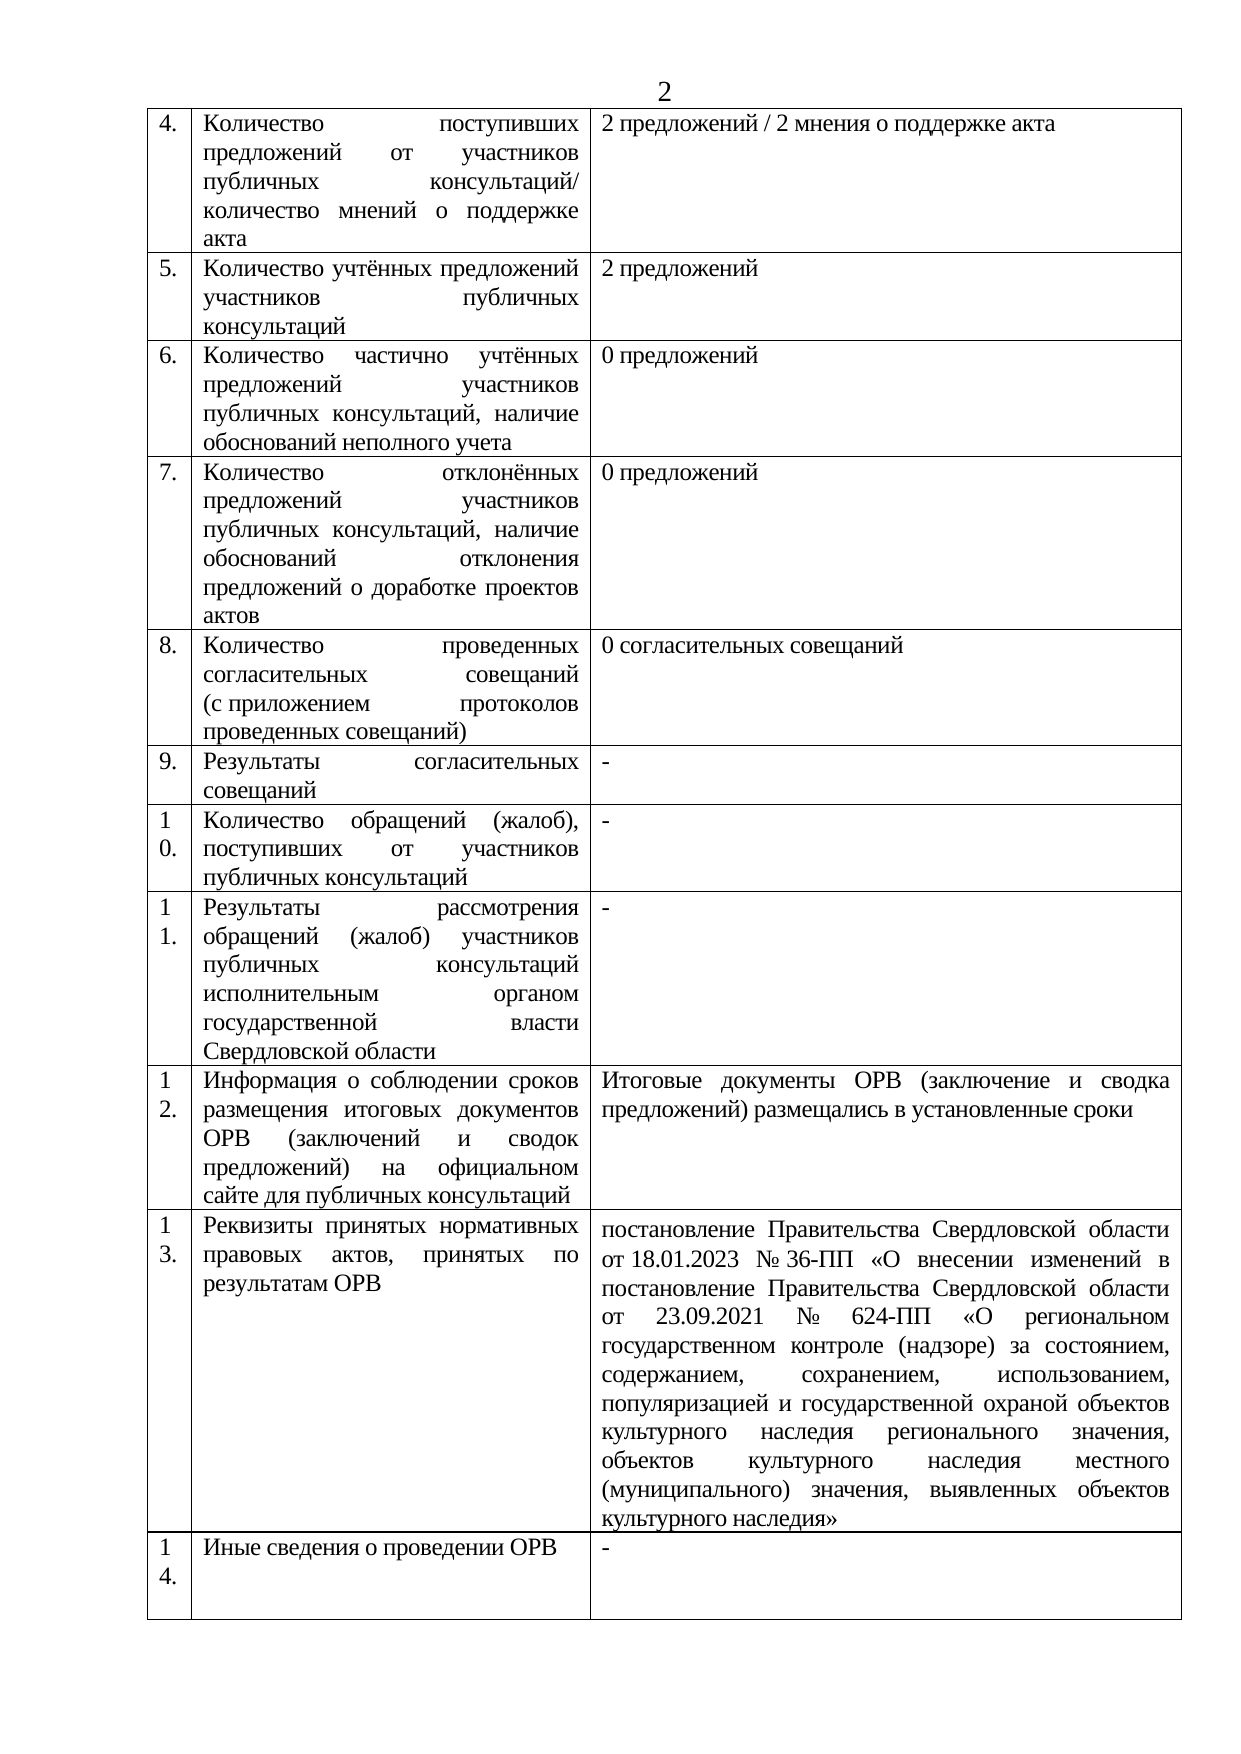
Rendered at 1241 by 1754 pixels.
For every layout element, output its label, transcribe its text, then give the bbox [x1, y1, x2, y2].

table_cell Результаты согласительных совещаний [192, 746, 590, 804]
table_cell [148, 109, 191, 252]
table_cell Количество проведенных согласительных совещаний (с приложением протоколов проведенных совещаний) [192, 630, 590, 745]
table_cell Количество частично учтённых предложений участников публичных консультаций, наличие обоснований неполного учета [192, 341, 590, 456]
table_cell [148, 805, 191, 891]
table_cell - [591, 805, 1181, 891]
table_cell Итоговые документы ОРВ (заключение и сводка предложений) размещались в установленные сроки [591, 1066, 1181, 1209]
table_cell - [591, 746, 1181, 804]
table_cell [148, 630, 191, 745]
table_cell Реквизиты принятых нормативных правовых актов, принятых по результатам ОРВ [192, 1210, 590, 1531]
table_cell [148, 341, 191, 456]
table_cell [148, 253, 191, 339]
table_cell [148, 1533, 191, 1619]
table_cell 2 предложений / 2 мнения о поддержке акта [591, 109, 1181, 252]
table_cell Количество обращений (жалоб), поступивших от участников публичных консультаций [192, 805, 590, 891]
table_cell 0 согласительных совещаний [591, 630, 1181, 745]
table_cell [148, 746, 191, 804]
table_cell - [591, 892, 1181, 1064]
table_cell Количество учтённых предложений участников публичных консультаций [192, 253, 590, 339]
table_cell Иные сведения о проведении ОРВ [192, 1533, 590, 1619]
table_cell 0 предложений [591, 457, 1181, 629]
table_cell [148, 457, 191, 629]
table_cell Результаты рассмотрения обращений (жалоб) участников публичных консультаций исполнительным органом государственной власти Свердловской области [192, 892, 590, 1064]
table_cell Количество поступивших предложений от участников публичных консультаций/ количество мнений о поддержке акта [192, 109, 590, 252]
table_cell [148, 892, 191, 1064]
table_cell 0 предложений [591, 341, 1181, 456]
table_cell постановление Правительства Свердловской области от 18.01.2023 № 36-ПП «О внесении изменений в постановление Правительства Свердловской области от 23.09.2021 № 624-ПП «О региональном государственном контроле (надзоре) за состоянием, содержанием, сохранением, использованием, популяризацией и государственной охраной объектов культурного наследия регионального значения, объектов культурного наследия местного (муниципального) значения, выявленных объектов культурного наследия» [591, 1210, 1181, 1531]
table_cell Информация о соблюдении сроков размещения итоговых документов ОРВ (заключений и сводок предложений) на официальном сайте для публичных консультаций [192, 1066, 590, 1209]
table_cell 2 предложений [591, 253, 1181, 339]
table_cell [148, 1066, 191, 1209]
table_cell Количество отклонённых предложений участников публичных консультаций, наличие обоснований отклонения предложений о доработке проектов актов [192, 457, 590, 629]
table_cell - [591, 1533, 1181, 1619]
table_cell [148, 1210, 191, 1531]
